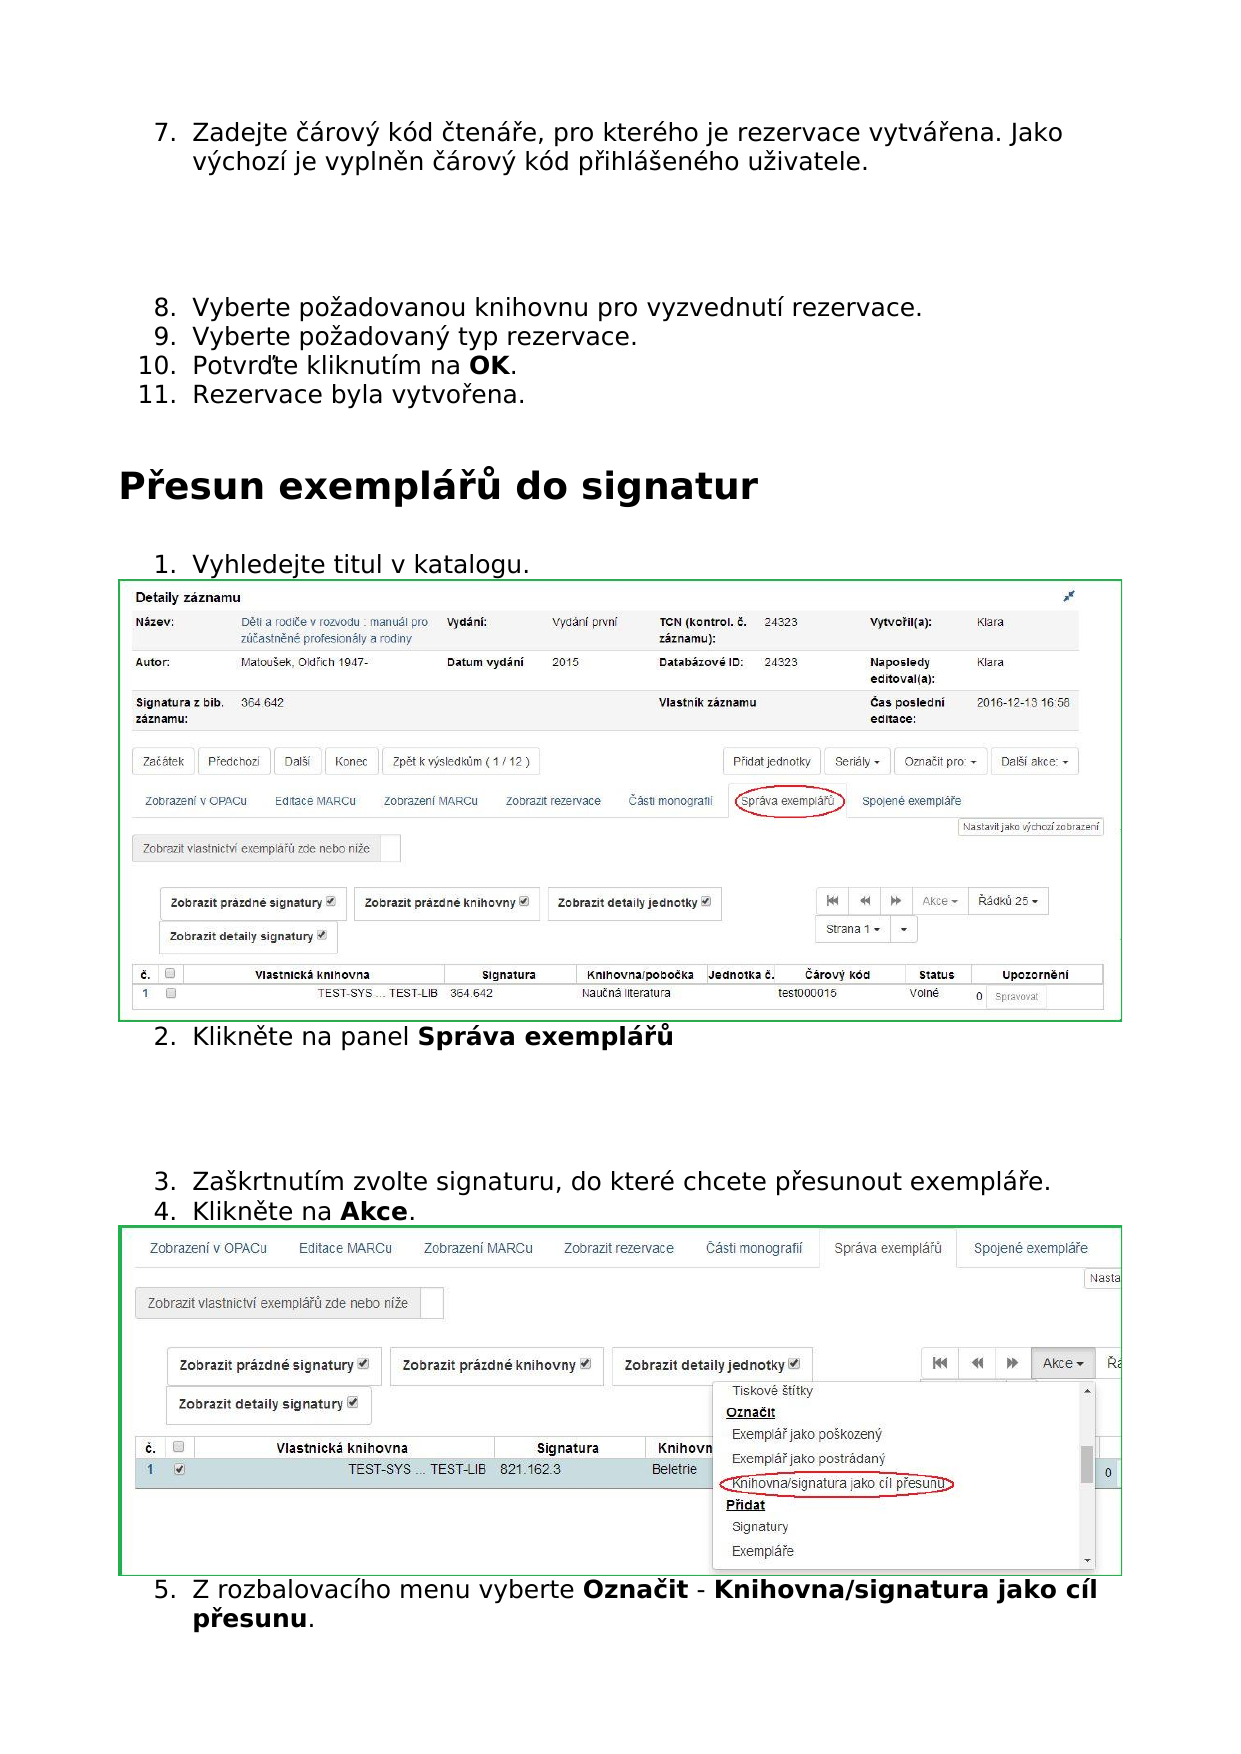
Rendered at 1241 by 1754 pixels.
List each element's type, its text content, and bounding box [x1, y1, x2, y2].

picture [118, 579, 1123, 1022]
list Klikněte na Akce. [177, 1197, 1122, 1225]
list Vyberte požadovanou knihovnu pro vyzvednutí rezervace. [177, 293, 1122, 322]
list Vyberte požadovaný typ rezervace. [177, 322, 1122, 351]
subtitle Přesun exemplářů do signatur [118, 464, 1122, 508]
list Rezervace byla vytvořena. [177, 381, 1122, 410]
picture [118, 1225, 1123, 1576]
list Z rozbalovacího menu vyberte Označit - Knihovna/signatura jako cíl přesunu. [177, 1576, 1122, 1634]
list Potvrďte kliknutím na OK. [177, 351, 1122, 381]
list Zaškrtnutím zvolte signaturu, do které chcete přesunout exempláře. [177, 1167, 1122, 1197]
list Vyhledejte titul v katalogu. [177, 550, 1122, 579]
list Zadejte čárový kód čtenáře, pro kterého je rezervace vytvářena. Jako výchozí je vyplněn čárový kód přihlášeného uživatele. [177, 118, 1122, 293]
list Klikněte na panel Správa exemplářů [177, 1022, 1122, 1167]
